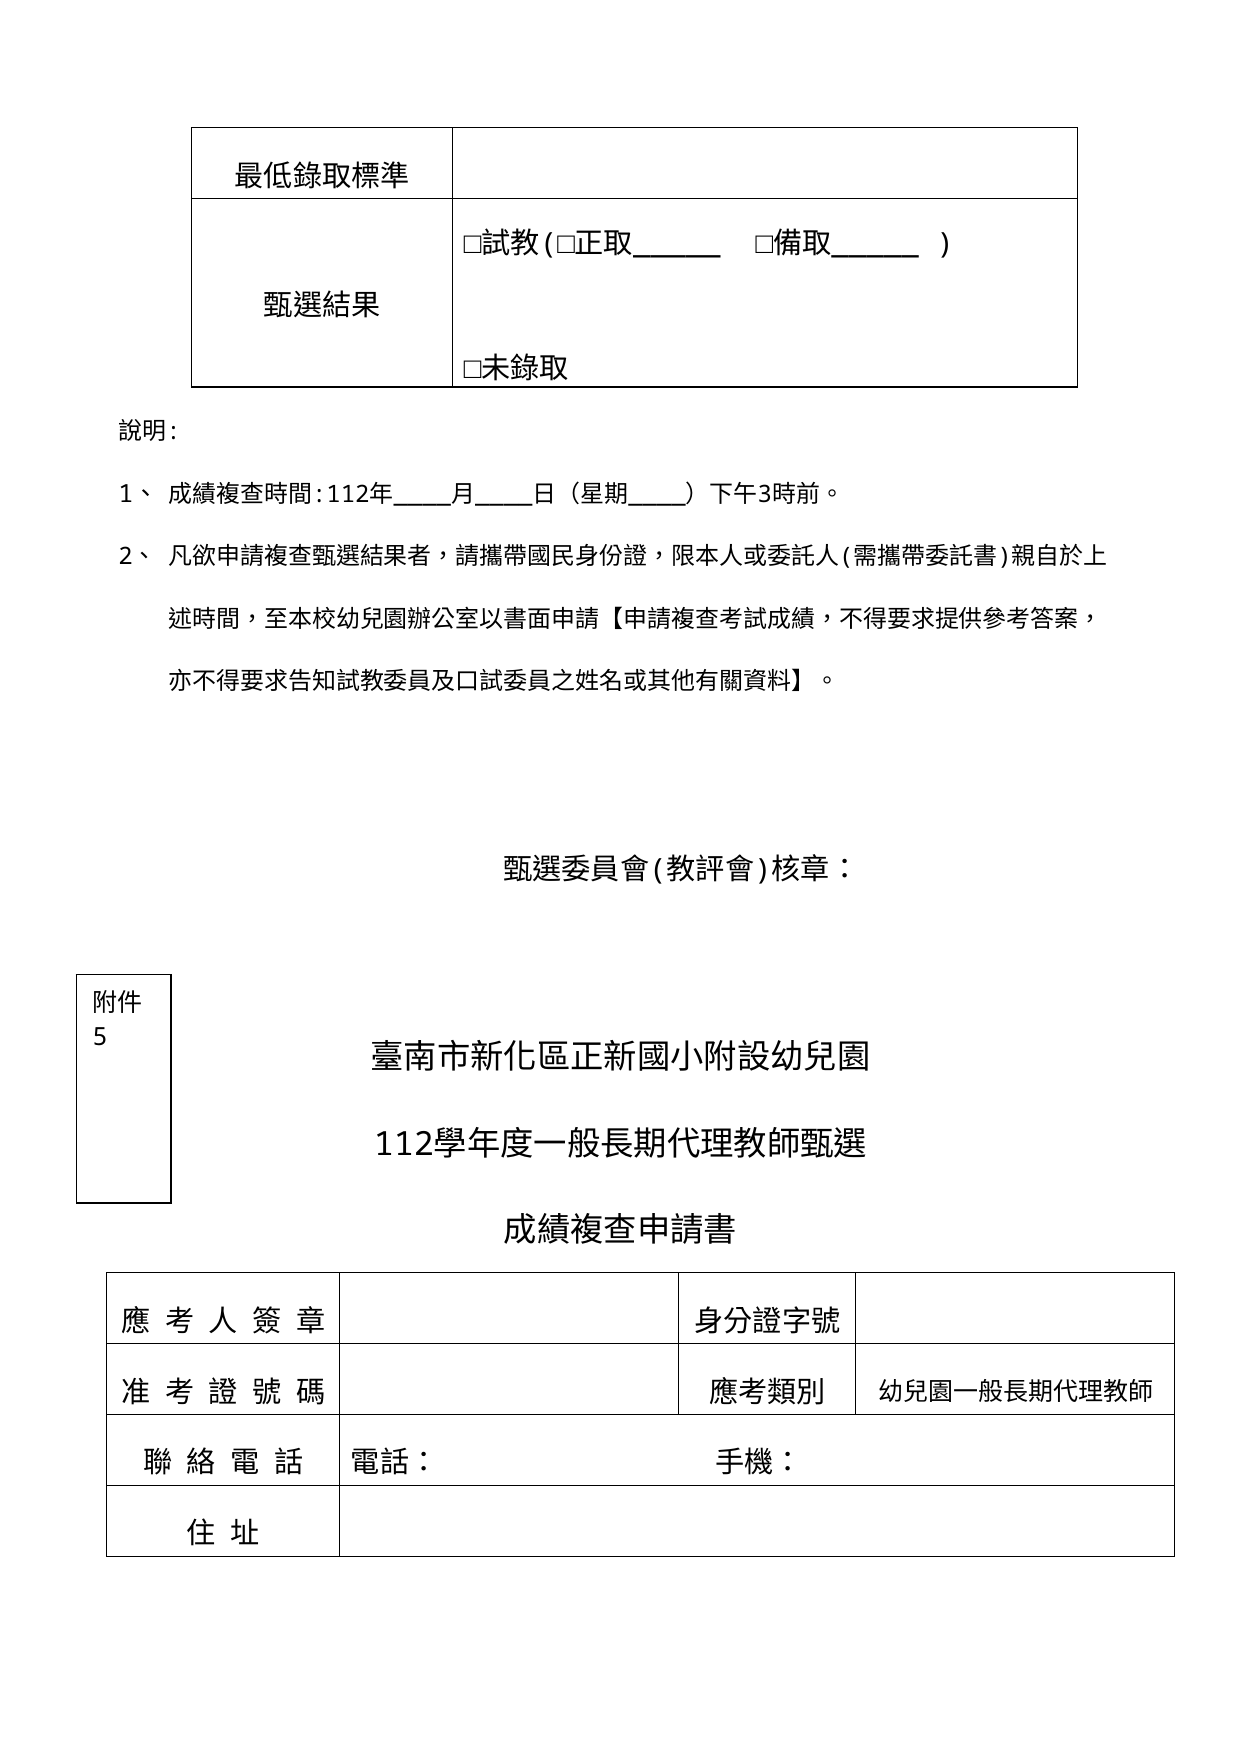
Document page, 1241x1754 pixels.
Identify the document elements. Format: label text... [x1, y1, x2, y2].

text 甄選委員會(教評會)核章： [118, 825, 1122, 887]
table_cell 最低錄取標準 [192, 128, 452, 198]
text 臺南市新化區正新國小附設幼兒園 [172, 1012, 1122, 1075]
table_cell [340, 1486, 1174, 1556]
text [77, 975, 170, 1202]
text 附件5 [92, 983, 155, 1053]
table_cell 住 址 [107, 1486, 339, 1556]
table_cell [453, 128, 1077, 198]
table_cell 電話： 手機： [340, 1415, 1174, 1485]
list 凡欲申請複查甄選結果者，請攜帶國民身份證，限本人或委託人(需攜帶委託書)親自於上述時間，至本校幼兒園辦公室以書面申請【申請複查考試成績，不得要求提供參考答案，亦不得要求告知試教委員及口試委員之姓名或其他有關資料】。 [118, 512, 1122, 700]
table_header 應 考 人 簽 章 [107, 1273, 339, 1343]
table_cell [340, 1344, 678, 1414]
text 112學年度一般長期代理教師甄選 [172, 1099, 1122, 1161]
table_cell 幼兒園一般長期代理教師 [856, 1344, 1174, 1414]
table_cell 聯 絡 電 話 [107, 1415, 339, 1485]
table_cell 應考類別 [679, 1344, 855, 1414]
table_header 身分證字號 [679, 1273, 855, 1343]
table_cell 甄選結果 [192, 199, 452, 386]
table_cell 准 考 證 號 碼 [107, 1344, 339, 1414]
text 成績複查申請書 [118, 1186, 1122, 1248]
text 說明: [118, 387, 1122, 450]
table_header [856, 1273, 1174, 1343]
table_header [340, 1273, 678, 1343]
table_cell □試教(□正取_____ □備取_____ ) □未錄取 [453, 199, 1077, 386]
list 成績複查時間:112年____月____日（星期____）下午3時前。 [118, 450, 1122, 512]
